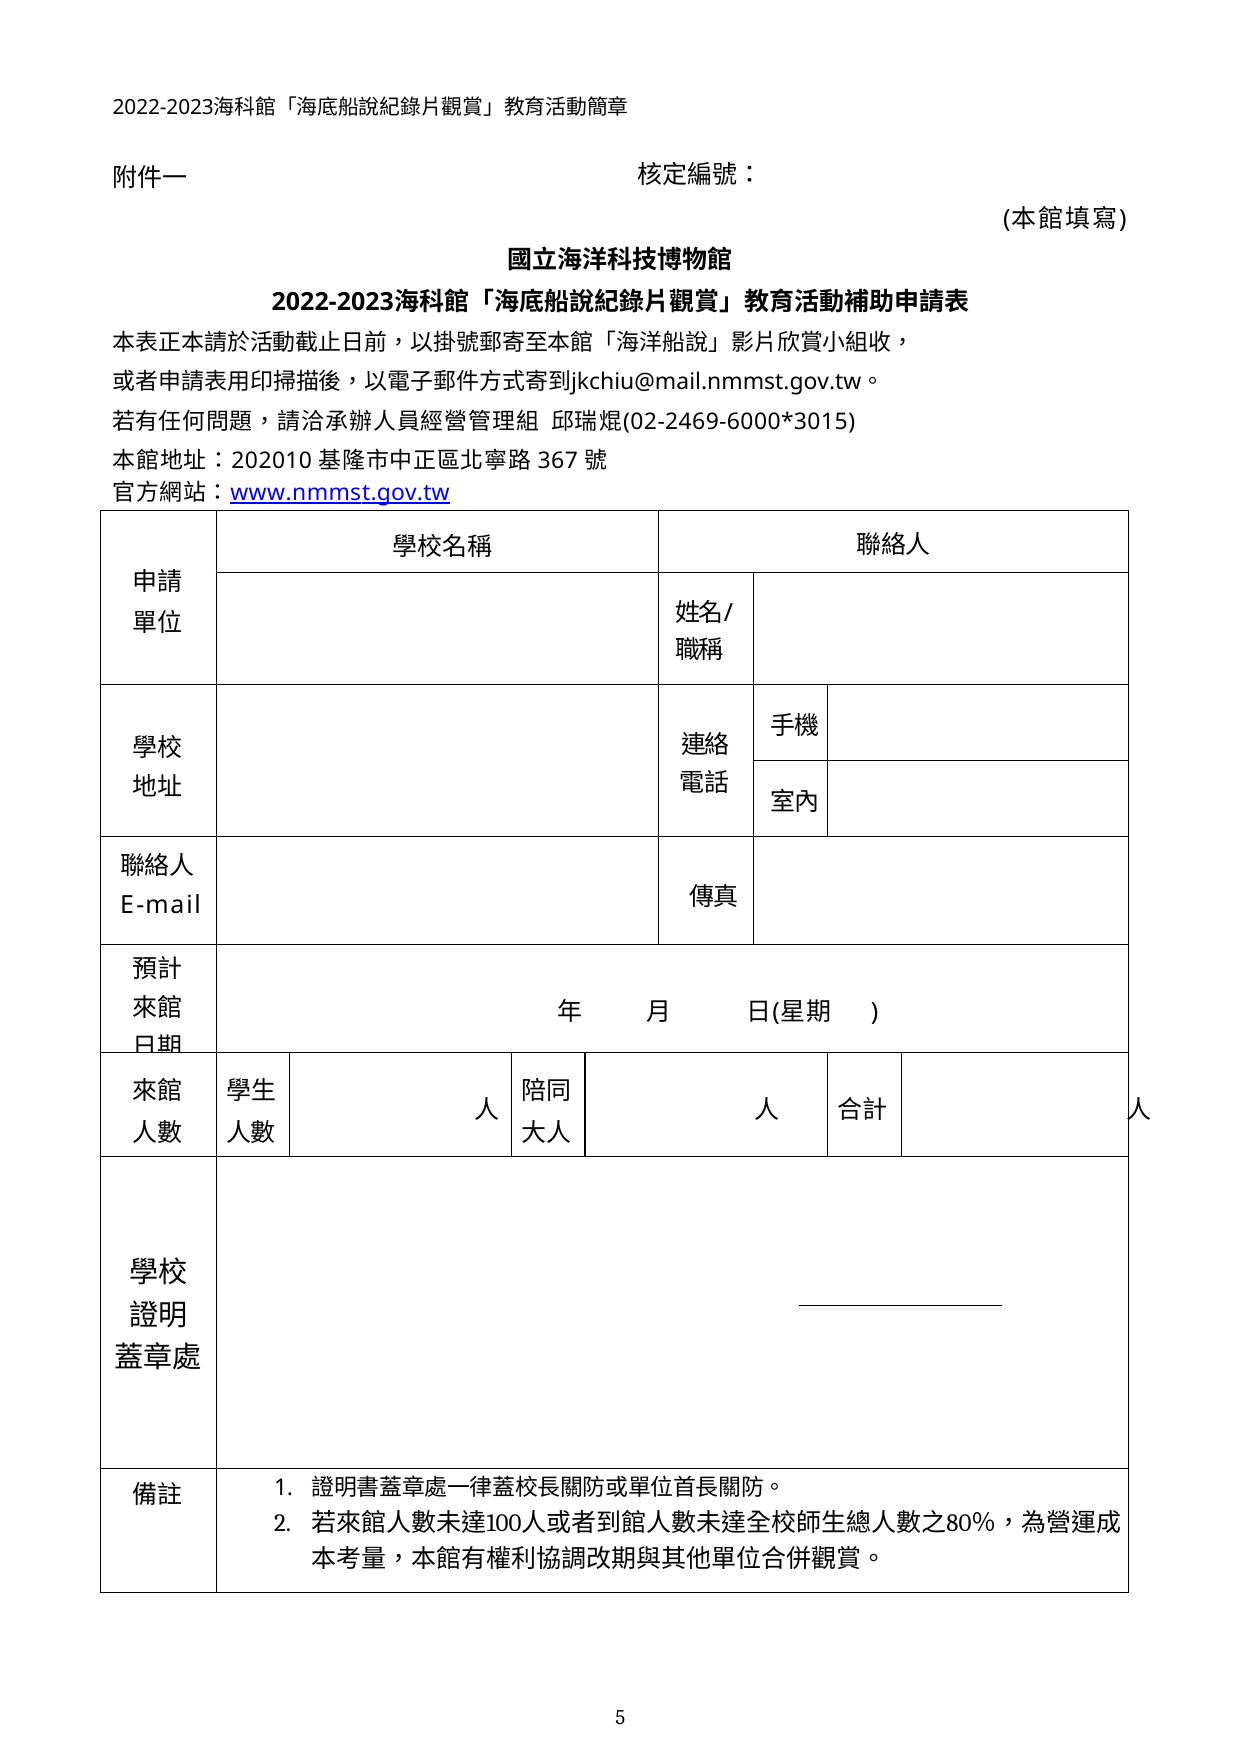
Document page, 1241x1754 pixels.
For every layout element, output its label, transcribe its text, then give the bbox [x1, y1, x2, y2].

table_cell [754, 837, 1128, 944]
table_cell 學校 地址 [101, 685, 216, 836]
table_cell [828, 685, 1128, 760]
table_cell 預計 來館 日期 [101, 945, 216, 1052]
text (本館填寫) [1003, 199, 1240, 235]
table_cell 學生 人數 [217, 1053, 289, 1156]
table_cell 聯絡人 E-mail [101, 837, 216, 944]
table_cell 陪同 大人 [512, 1053, 584, 1156]
table_cell [217, 837, 658, 944]
text 附件一 [112, 157, 638, 194]
table_cell [217, 573, 658, 684]
table_cell 證明書蓋章處一律蓋校長關防或單位首長關防。 若來館人數未達100人或者到館人數未達全校師生總人數之80％，為營運成本考量，本館有權利協調改期與其他單位合併觀賞。 [217, 1469, 1128, 1592]
table_header 申請 單位 [101, 511, 216, 684]
text 若有任何問題，請洽承辦人員經營管理組 邱瑞焜(02-2469-6000*3015) [112, 403, 1240, 436]
text 核定編號： [638, 154, 1240, 191]
table_cell 室內 [754, 761, 827, 836]
text 2022-2023海科館「海底船說紀錄片觀賞」教育活動簡章 [112, 91, 638, 121]
text 官方網站：www.nmmst.gov.tw [112, 476, 1240, 507]
table_header 學校名稱 [217, 511, 658, 572]
table_header 聯絡人 [659, 511, 1128, 572]
text 本館地址：202010 基隆市中正區北寧路 367 號 [112, 442, 1240, 476]
table_cell [828, 761, 1128, 836]
table_cell 合計 [828, 1053, 901, 1156]
text 本表正本請於活動截止日前，以掛號郵寄至本館「海洋船說」影片欣賞小組收， [112, 324, 1240, 357]
text 國立海洋科技博物館 [0, 240, 1240, 276]
table_cell 學校 證明 蓋章處 [101, 1157, 216, 1468]
table_cell [754, 573, 1128, 684]
text 或者申請表用印掃描後，以電子郵件方式寄到jkchiu@mail.nmmst.gov.tw。 [112, 363, 1240, 397]
table_cell 人 [586, 1053, 827, 1156]
table_cell 來館 人數 [101, 1053, 216, 1156]
table_cell 姓名/ 職稱 [659, 573, 753, 684]
table_cell [217, 685, 658, 836]
table_cell 年 月 日(星期 ) [217, 945, 1128, 1052]
table_cell 人 [290, 1053, 511, 1156]
table_cell 傳真 [659, 837, 753, 944]
table_cell 人 [902, 1053, 1128, 1156]
text 2022-2023海科館「海底船說紀錄片觀賞」教育活動補助申請表 [0, 281, 1240, 317]
table_cell 連絡電話 [659, 685, 753, 836]
table_cell 手機 [754, 685, 827, 760]
table_cell 備註 [101, 1469, 216, 1592]
table_cell [217, 1157, 1128, 1468]
